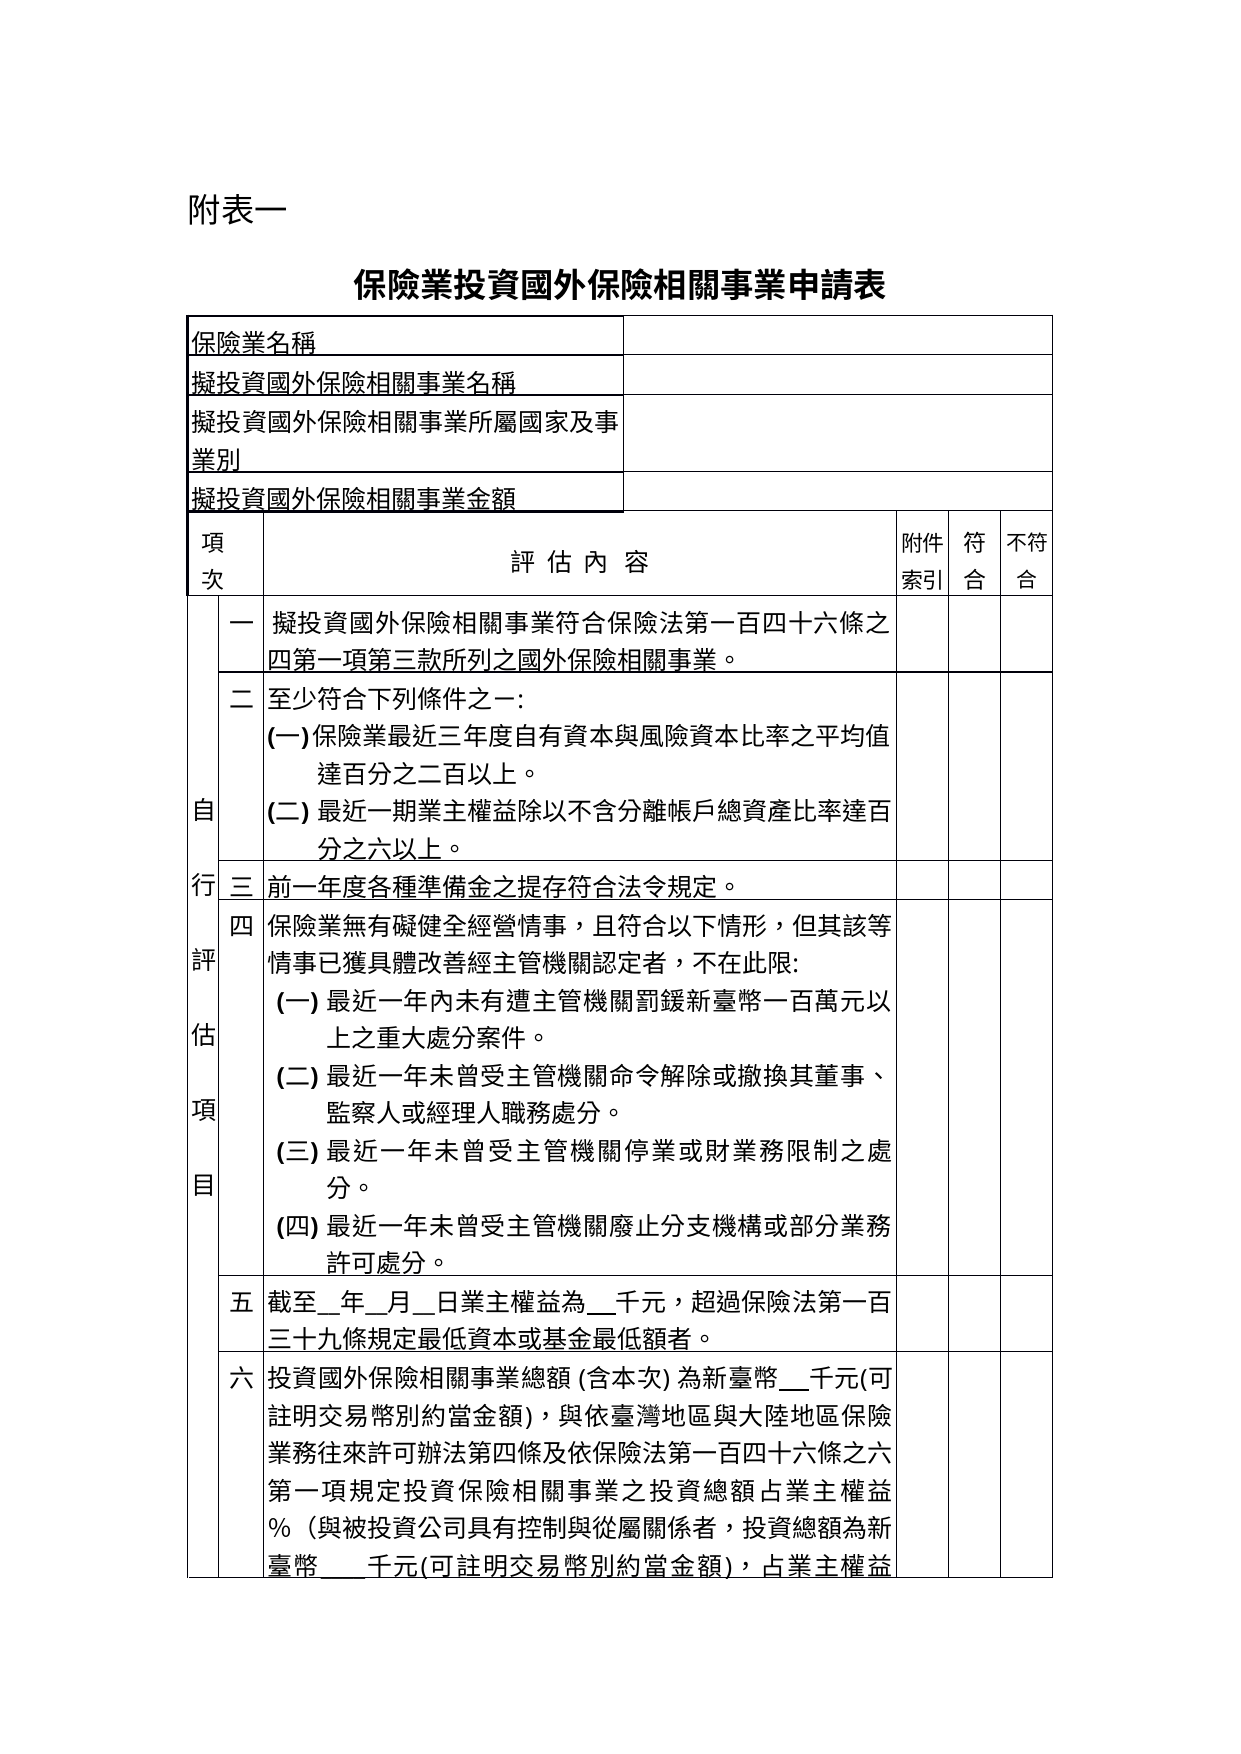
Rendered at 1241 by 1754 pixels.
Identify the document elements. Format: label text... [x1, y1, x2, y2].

table_header [624, 316, 1052, 354]
text 附表一 [187, 164, 1053, 239]
table_cell 前一年度各種準備金之提存符合法令規定。 [264, 861, 896, 898]
table_cell 四 [219, 900, 263, 1274]
table_cell 評 估 內 容 [264, 511, 896, 595]
table_cell [949, 1276, 1000, 1351]
table_cell 一 [219, 596, 263, 671]
table_cell [949, 1352, 1000, 1577]
table_header 保險業名稱 [189, 317, 623, 354]
table_cell [1001, 596, 1052, 671]
table_cell [1001, 673, 1052, 860]
table_cell [897, 596, 948, 671]
table_cell [897, 1276, 948, 1351]
table_cell [1001, 861, 1052, 898]
table_cell [949, 861, 1000, 898]
table_cell 擬投資國外保險相關事業符合保險法第一百四十六條之四第一項第三款所列之國外保險相關事業。 [264, 596, 896, 671]
table_cell [1001, 900, 1052, 1274]
table_cell 投資國外保險相關事業總額 (含本次) 為新臺幣 千元(可註明交易幣別約當金額)，與依臺灣地區與大陸地區保險業務往來許可辦法第四條及依保險法第一百四十六條之六第一項規定投資保險相關事業之投資總額占業主權益 ％（與被投資公司具有控制與從屬關係者，投資總額為新臺幣____千元(可註明交易幣別約當金額)，占業主權益 [264, 1352, 896, 1577]
table_cell [897, 673, 948, 860]
table_cell [897, 1352, 948, 1577]
table_cell 項 次 [189, 513, 263, 595]
table_cell [1001, 1276, 1052, 1351]
table_cell 自 行 評 估 項 目 [188, 596, 218, 1577]
table_cell 六 [219, 1352, 263, 1577]
table_cell 不符 合 [1001, 511, 1052, 595]
table_cell 擬投資國外保險相關事業所屬國家及事業別 [189, 396, 623, 471]
table_cell [624, 355, 1052, 394]
table_cell [897, 900, 948, 1274]
text 保險業投資國外保險相關事業申請表 [187, 239, 1053, 314]
table_cell 五 [219, 1276, 263, 1351]
table_cell 截至__年__月__日業主權益為 千元，超過保險法第一百三十九條規定最低資本或基金最低額者。 [264, 1276, 896, 1351]
table_cell [949, 596, 1000, 671]
table_cell [624, 395, 1052, 471]
table_cell 符 合 [949, 511, 1000, 595]
table_cell 三 [219, 861, 263, 898]
table_cell [949, 673, 1000, 860]
table_cell 保險業無有礙健全經營情事，且符合以下情形，但其該等情事已獲具體改善經主管機關認定者，不在此限: 最近一年內未有遭主管機關罰鍰新臺幣一百萬元以上之重大處分案件。 最近一年未曾受主管機關命令解除或撤換其董事、監察人或經理人職務處分。 最近一年未曾受主管機關停業或財業務限制之處分。 最近一年未曾受主管機關廢止分支機構或部分業務許可處分。 [264, 900, 896, 1274]
table_cell 至少符合下列條件之ㄧ: 保險業最近三年度自有資本與風險資本比率之平均值達百分之二百以上。 最近一期業主權益除以不含分離帳戶總資產比率達百分之六以上。 [264, 673, 896, 860]
table_cell 擬投資國外保險相關事業名稱 [189, 356, 623, 394]
table_cell 二 [219, 673, 263, 860]
table_cell 附件 索引 [897, 511, 948, 595]
table_cell [897, 861, 948, 898]
table_cell [624, 472, 1052, 510]
table_cell 擬投資國外保險相關事業金額 [189, 473, 623, 510]
table_cell [949, 900, 1000, 1274]
table_cell [1001, 1352, 1052, 1577]
